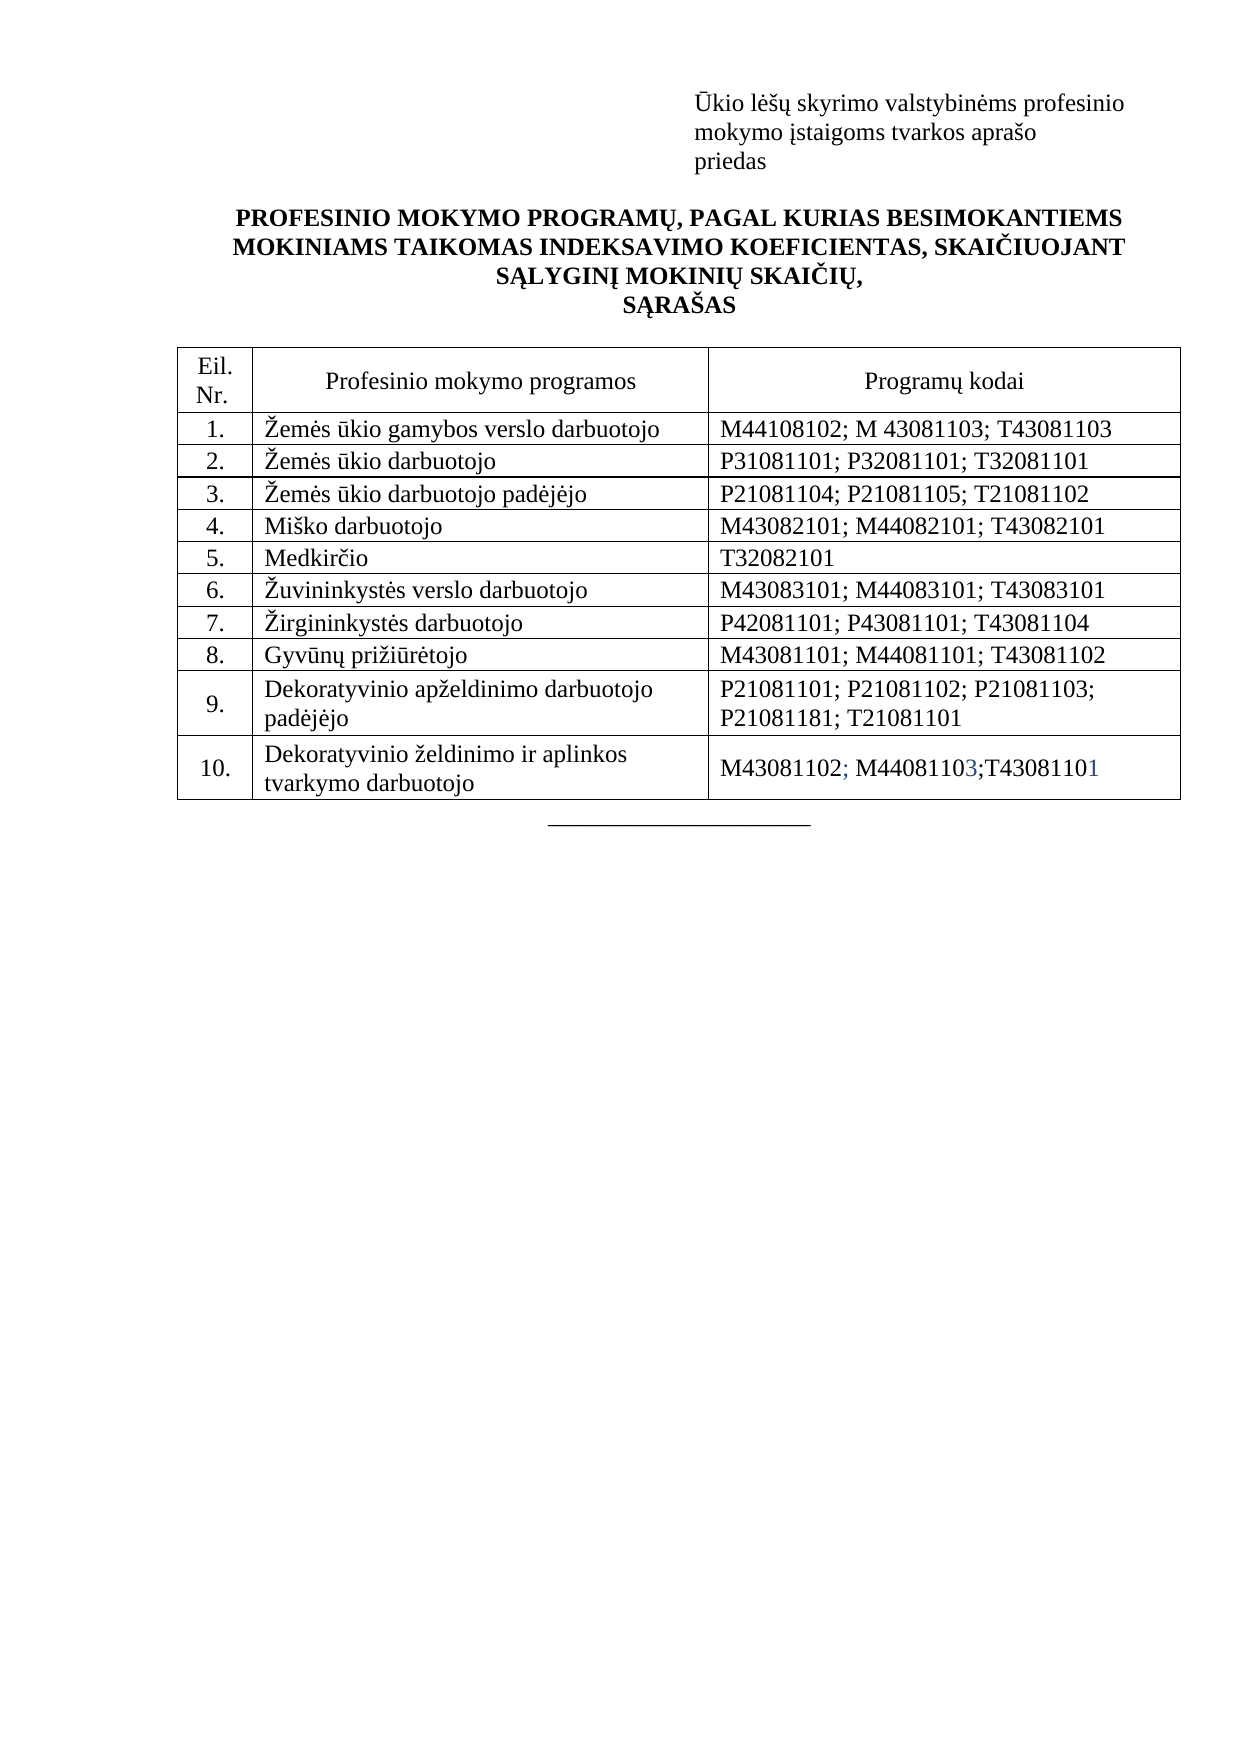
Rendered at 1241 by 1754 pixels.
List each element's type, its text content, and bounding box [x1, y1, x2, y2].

table_cell 6. [178, 574, 252, 606]
table_cell M44108102; M 43081103; T43081103 [709, 413, 1180, 444]
table_cell P21081101; P21081102; P21081103; P21081181; T21081101 [709, 671, 1180, 735]
table_cell 9. [178, 671, 252, 735]
table_cell M43082101; M44082101; T43082101 [709, 510, 1180, 541]
table_cell P42081101; P43081101; T43081104 [709, 607, 1180, 638]
table_cell P31081101; P32081101; T32081101 [709, 445, 1180, 476]
text _____________________ [177, 800, 1181, 829]
table_cell 10. [178, 736, 252, 799]
table_cell T32082101 [709, 542, 1180, 573]
table_cell Dekoratyvinio želdinimo ir aplinkos tvarkymo darbuotojo [253, 736, 708, 799]
table_cell 7. [178, 607, 252, 638]
table_cell 4. [178, 510, 252, 541]
table_cell Medkirčio [253, 542, 708, 573]
table_cell Dekoratyvinio apželdinimo darbuotojo padėjėjo [253, 671, 708, 735]
table_cell M43083101; M44083101; T43083101 [709, 574, 1180, 606]
table_header Programų kodai [709, 348, 1180, 412]
table_cell M43081102; M44081103;T43081101 [709, 736, 1180, 799]
table_cell 3. [178, 478, 252, 509]
table_header Eil. Nr. [178, 348, 252, 412]
table_cell Gyvūnų prižiūrėtojo [253, 639, 708, 670]
table_cell 1. [178, 413, 252, 444]
table_cell Žuvininkystės verslo darbuotojo [253, 574, 708, 606]
text priedas [694, 146, 1181, 175]
table_cell M43081101; M44081101; T43081102 [709, 639, 1180, 670]
text mokymo įstaigoms tvarkos aprašo [694, 117, 1181, 146]
table_cell 5. [178, 542, 252, 573]
table_cell Miško darbuotojo [253, 510, 708, 541]
text Ūkio lėšų skyrimo valstybinėms profesinio [694, 88, 1181, 117]
table_cell 2. [178, 445, 252, 476]
text SĄRAŠAS [177, 290, 1181, 318]
table_cell Žemės ūkio gamybos verslo darbuotojo [253, 413, 708, 444]
table_cell Žirgininkystės darbuotojo [253, 607, 708, 638]
text PROFESINIO MOKYMO PROGRAMŲ, PAGAL KURIAS BESIMOKANTIEMS MOKINIAMS TAIKOMAS INDEKSAVIMO KOEFICIENTAS, SKAIČIUOJANT SĄLYGINĮ MOKINIŲ SKAIČIŲ, [177, 203, 1181, 290]
table_cell Žemės ūkio darbuotojo [253, 445, 708, 476]
table_header Profesinio mokymo programos [253, 348, 708, 412]
table_cell 8. [178, 639, 252, 670]
table_cell Žemės ūkio darbuotojo padėjėjo [253, 478, 708, 509]
table_cell P21081104; P21081105; T21081102 [709, 478, 1180, 509]
